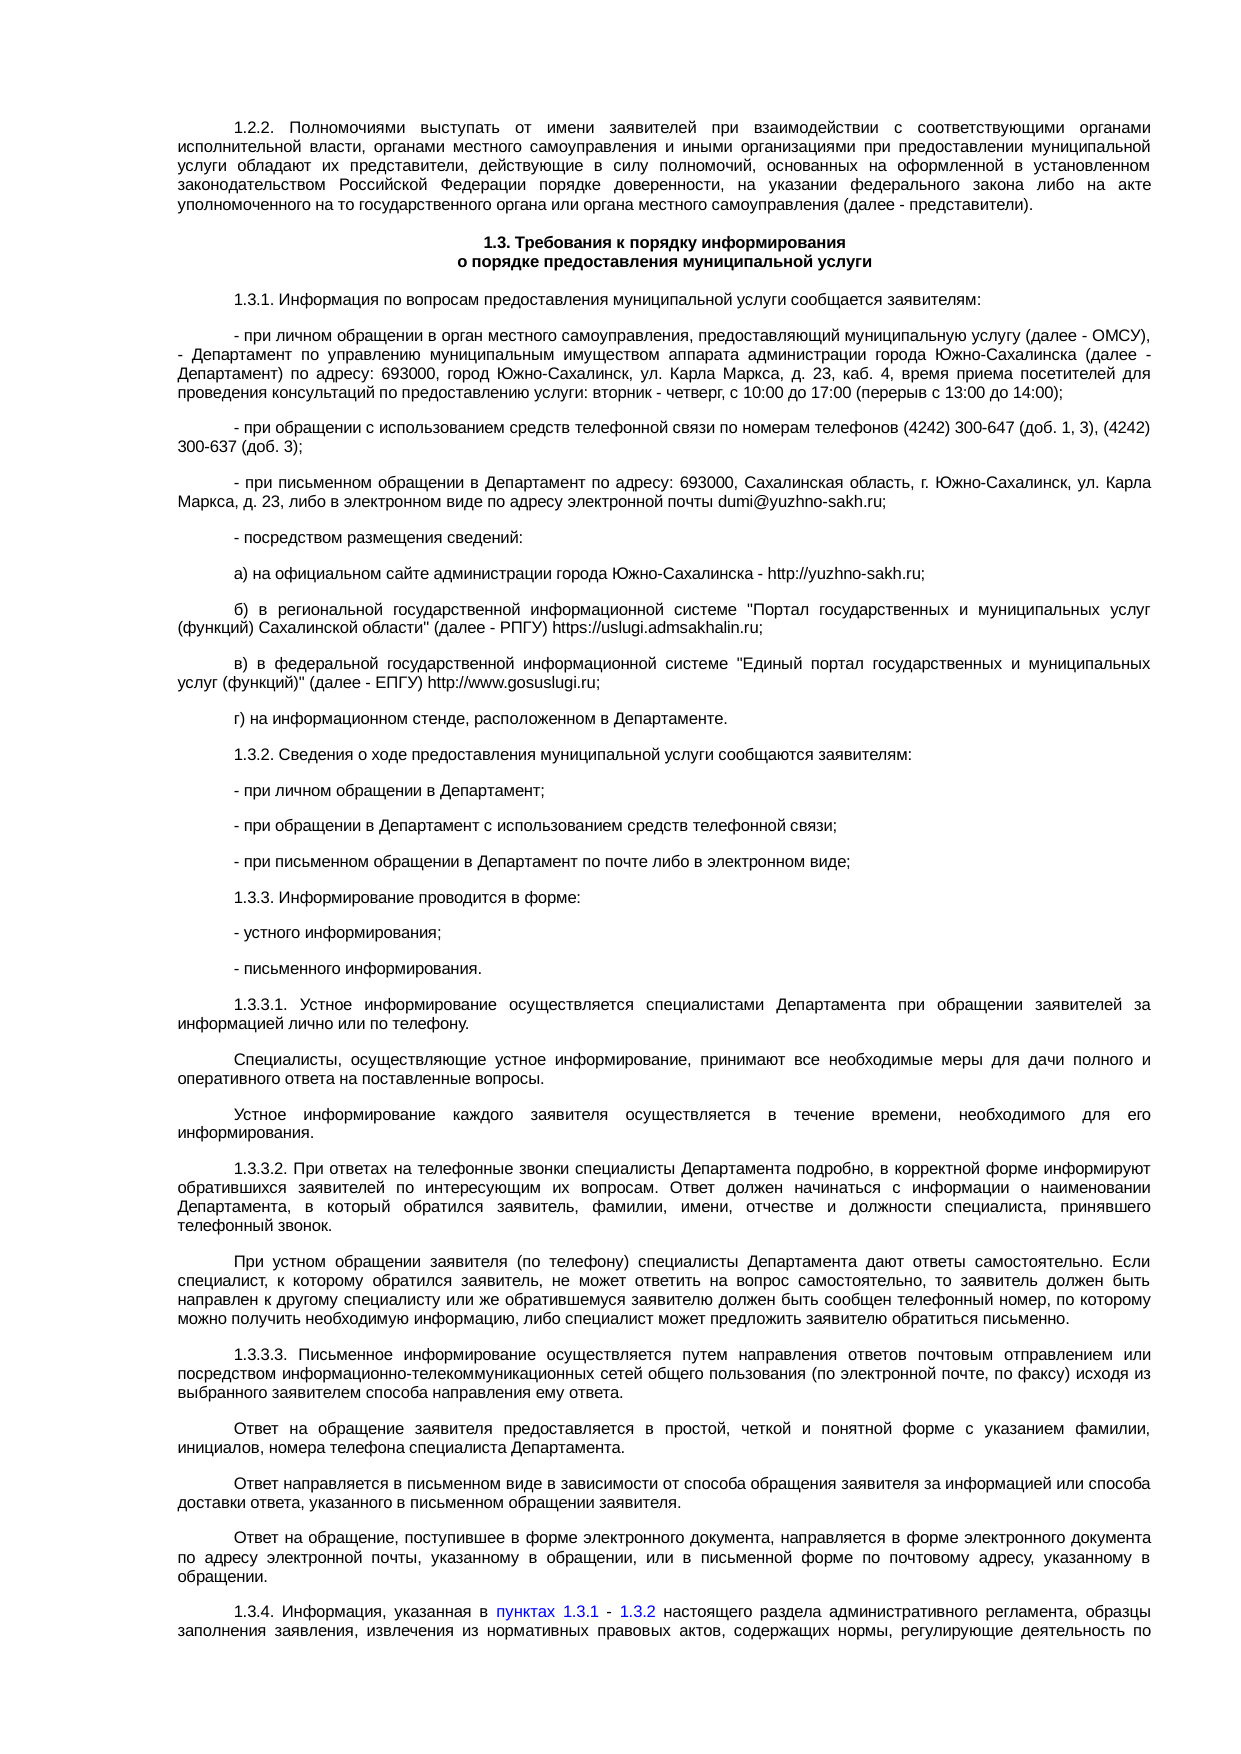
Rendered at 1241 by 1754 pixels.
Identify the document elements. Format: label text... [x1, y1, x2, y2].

text 1.3.4. Информация, указанная в пунктах 1.3.1 - 1.3.2 настоящего раздела административного регламента, образцы заполнения заявления, извлечения из нормативных правовых актов, содержащих нормы, регулирующие деятельность по [177, 1602, 1152, 1640]
text - при личном обращении в орган местного самоуправления, предоставляющий муниципальную услугу (далее - ОМСУ), - Департамент по управлению муниципальным имуществом аппарата администрации города Южно-Сахалинска (далее - Департамент) по адресу: 693000, город Южно-Сахалинск, ул. Карла Маркса, д. 23, каб. 4, время приема посетителей для проведения консультаций по предоставлению услуги: вторник - четверг, с 10:00 до 17:00 (перерыв с 13:00 до 14:00); [177, 325, 1152, 402]
text 1.3.1. Информация по вопросам предоставления муниципальной услуги сообщается заявителям: [177, 290, 1152, 309]
text - письменного информирования. [177, 959, 1152, 978]
text б) в региональной государственной информационной системе "Портал государственных и муниципальных услуг (функций) Сахалинской области" (далее - РПГУ) https://uslugi.admsakhalin.ru; [177, 599, 1152, 637]
text - при письменном обращении в Департамент по почте либо в электронном виде; [177, 852, 1152, 871]
text 1.2.2. Полномочиями выступать от имени заявителей при взаимодействии с соответствующими органами исполнительной власти, органами местного самоуправления и иными организациями при предоставлении муниципальной услуги обладают их представители, действующие в силу полномочий, основанных на оформленной в установленном законодательством Российской Федерации порядке доверенности, на указании федерального закона либо на акте уполномоченного на то государственного органа или органа местного самоуправления (далее - представители). [177, 118, 1152, 213]
text При устном обращении заявителя (по телефону) специалисты Департамента дают ответы самостоятельно. Если специалист, к которому обратился заявитель, не может ответить на вопрос самостоятельно, то заявитель должен быть направлен к другому специалисту или же обратившемуся заявителю должен быть сообщен телефонный номер, по которому можно получить необходимую информацию, либо специалист может предложить заявителю обратиться письменно. [177, 1252, 1152, 1328]
text - устного информирования; [177, 923, 1152, 942]
text о порядке предоставления муниципальной услуги [177, 252, 1152, 271]
text г) на информационном стенде, расположенном в Департаменте. [177, 709, 1152, 728]
text Ответ на обращение, поступившее в форме электронного документа, направляется в форме электронного документа по адресу электронной почты, указанному в обращении, или в письменной форме по почтовому адресу, указанному в обращении. [177, 1528, 1152, 1586]
text - посредством размещения сведений: [177, 528, 1152, 547]
text - при обращении с использованием средств телефонной связи по номерам телефонов (4242) 300-647 (доб. 1, 3), (4242) 300-637 (доб. 3); [177, 418, 1152, 456]
text Специалисты, осуществляющие устное информирование, принимают все необходимые меры для дачи полного и оперативного ответа на поставленные вопросы. [177, 1049, 1152, 1088]
text в) в федеральной государственной информационной системе "Единый портал государственных и муниципальных услуг (функций)" (далее - ЕПГУ) http://www.gosuslugi.ru; [177, 654, 1152, 692]
subtitle 1.3. Требования к порядку информирования [177, 232, 1152, 252]
text 1.3.2. Сведения о ходе предоставления муниципальной услуги сообщаются заявителям: [177, 745, 1152, 764]
text - при обращении в Департамент с использованием средств телефонной связи; [177, 816, 1152, 835]
text Устное информирование каждого заявителя осуществляется в течение времени, необходимого для его информирования. [177, 1104, 1152, 1142]
text 1.3.3.1. Устное информирование осуществляется специалистами Департамента при обращении заявителей за информацией лично или по телефону. [177, 995, 1152, 1033]
text 1.3.3.3. Письменное информирование осуществляется путем направления ответов почтовым отправлением или посредством информационно-телекоммуникационных сетей общего пользования (по электронной почте, по факсу) исходя из выбранного заявителем способа направления ему ответа. [177, 1345, 1152, 1402]
text 1.3.3. Информирование проводится в форме: [177, 888, 1152, 907]
text 1.3.3.2. При ответах на телефонные звонки специалисты Департамента подробно, в корректной форме информируют обратившихся заявителей по интересующим их вопросам. Ответ должен начинаться с информации о наименовании Департамента, в который обратился заявитель, фамилии, имени, отчестве и должности специалиста, принявшего телефонный звонок. [177, 1159, 1152, 1235]
text Ответ направляется в письменном виде в зависимости от способа обращения заявителя за информацией или способа доставки ответа, указанного в письменном обращении заявителя. [177, 1474, 1152, 1512]
text - при письменном обращении в Департамент по адресу: 693000, Сахалинская область, г. Южно-Сахалинск, ул. Карла Маркса, д. 23, либо в электронном виде по адресу электронной почты dumi@yuzhno-sakh.ru; [177, 473, 1152, 511]
text Ответ на обращение заявителя предоставляется в простой, четкой и понятной форме с указанием фамилии, инициалов, номера телефона специалиста Департамента. [177, 1419, 1152, 1457]
text - при личном обращении в Департамент; [177, 780, 1152, 799]
text а) на официальном сайте администрации города Южно-Сахалинска - http://yuzhno-sakh.ru; [177, 564, 1152, 583]
